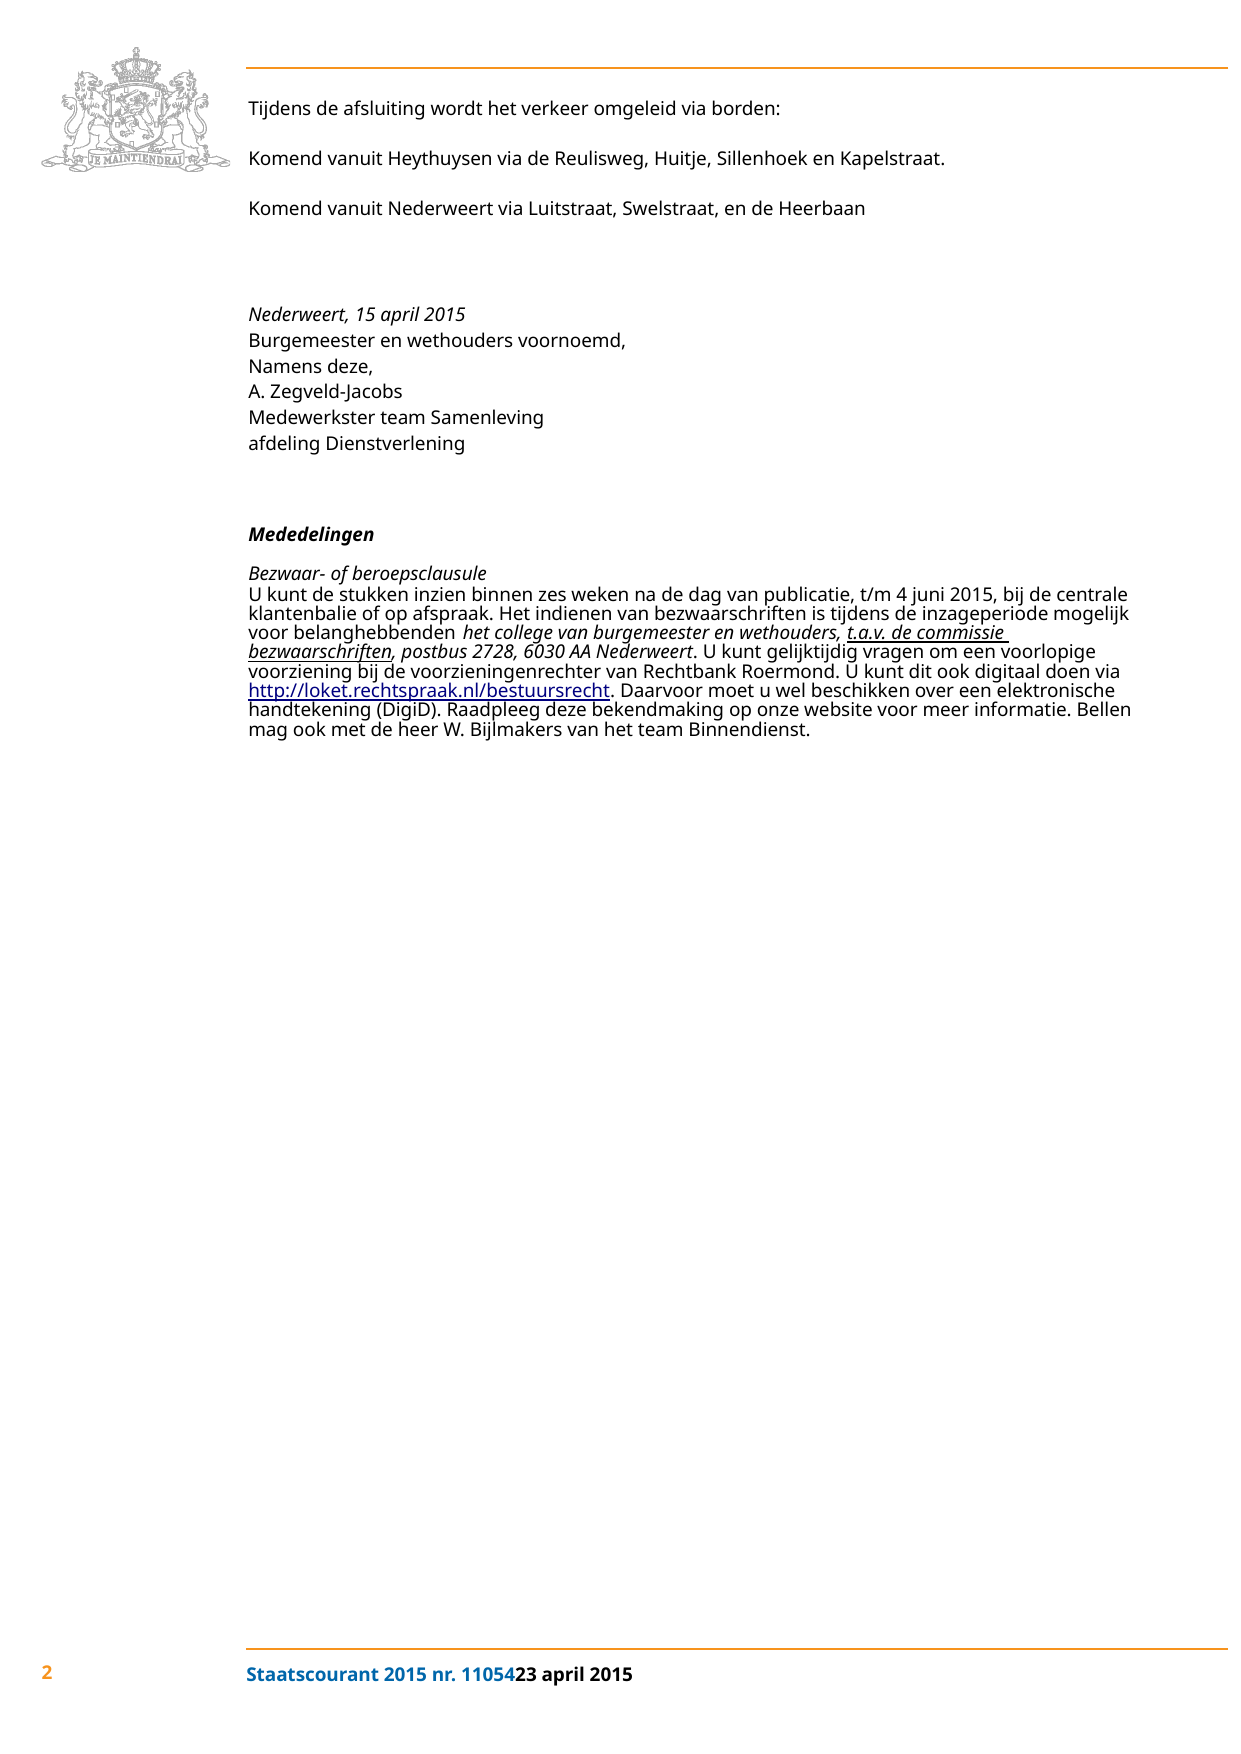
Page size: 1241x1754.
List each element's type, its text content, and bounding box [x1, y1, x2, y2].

text A. Zegveld-Jacobs [248, 378, 1152, 404]
text Namens deze, [248, 353, 1152, 378]
text Mededelingen [248, 521, 1152, 546]
text Burgemeester en wethouders voornoemd, [248, 327, 1152, 353]
text Tijdens de afsluiting wordt het verkeer omgeleid via borden: [248, 95, 1152, 121]
text Nederweert, 15 april 2015 [248, 301, 1152, 327]
text U kunt de stukken inzien binnen zes weken na de dag van publicatie, t/m 4 juni 2015, bij de centrale klantenbalie of op afspraak. Het indienen van bezwaarschriften is tijdens de inzageperiode mogelijk voor belanghebbenden het college van burgemeester en wethouders, t.a.v. de commissie bezwaarschriften, postbus 2728, 6030 AA Nederweert. U kunt gelijktijdig vragen om een voorlopige voorziening bij de voorzieningenrechter van Rechtbank Roermond. U kunt dit ook digitaal doen via http://loket.rechtspraak.nl/bestuursrecht. Daarvoor moet u wel beschikken over een elektronische handtekening (DigiD). Raadpleeg deze bekendmaking op onze website voor meer informatie. Bellen mag ook met de heer W. Bijlmakers van het team Binnendienst. [248, 586, 1152, 740]
text Bezwaar- of beroepsclausule [248, 560, 1152, 586]
text Komend vanuit Nederweert via Luitstraat, Swelstraat, en de Heerbaan [248, 196, 1152, 221]
text Medewerkster team Samenleving [248, 404, 1152, 430]
text Komend vanuit Heythuysen via de Reulisweg, Huitje, Sillenhoek en Kapelstraat. [248, 145, 1152, 171]
picture [41, 47, 231, 172]
text afdeling Dienstverlening [248, 430, 1152, 456]
